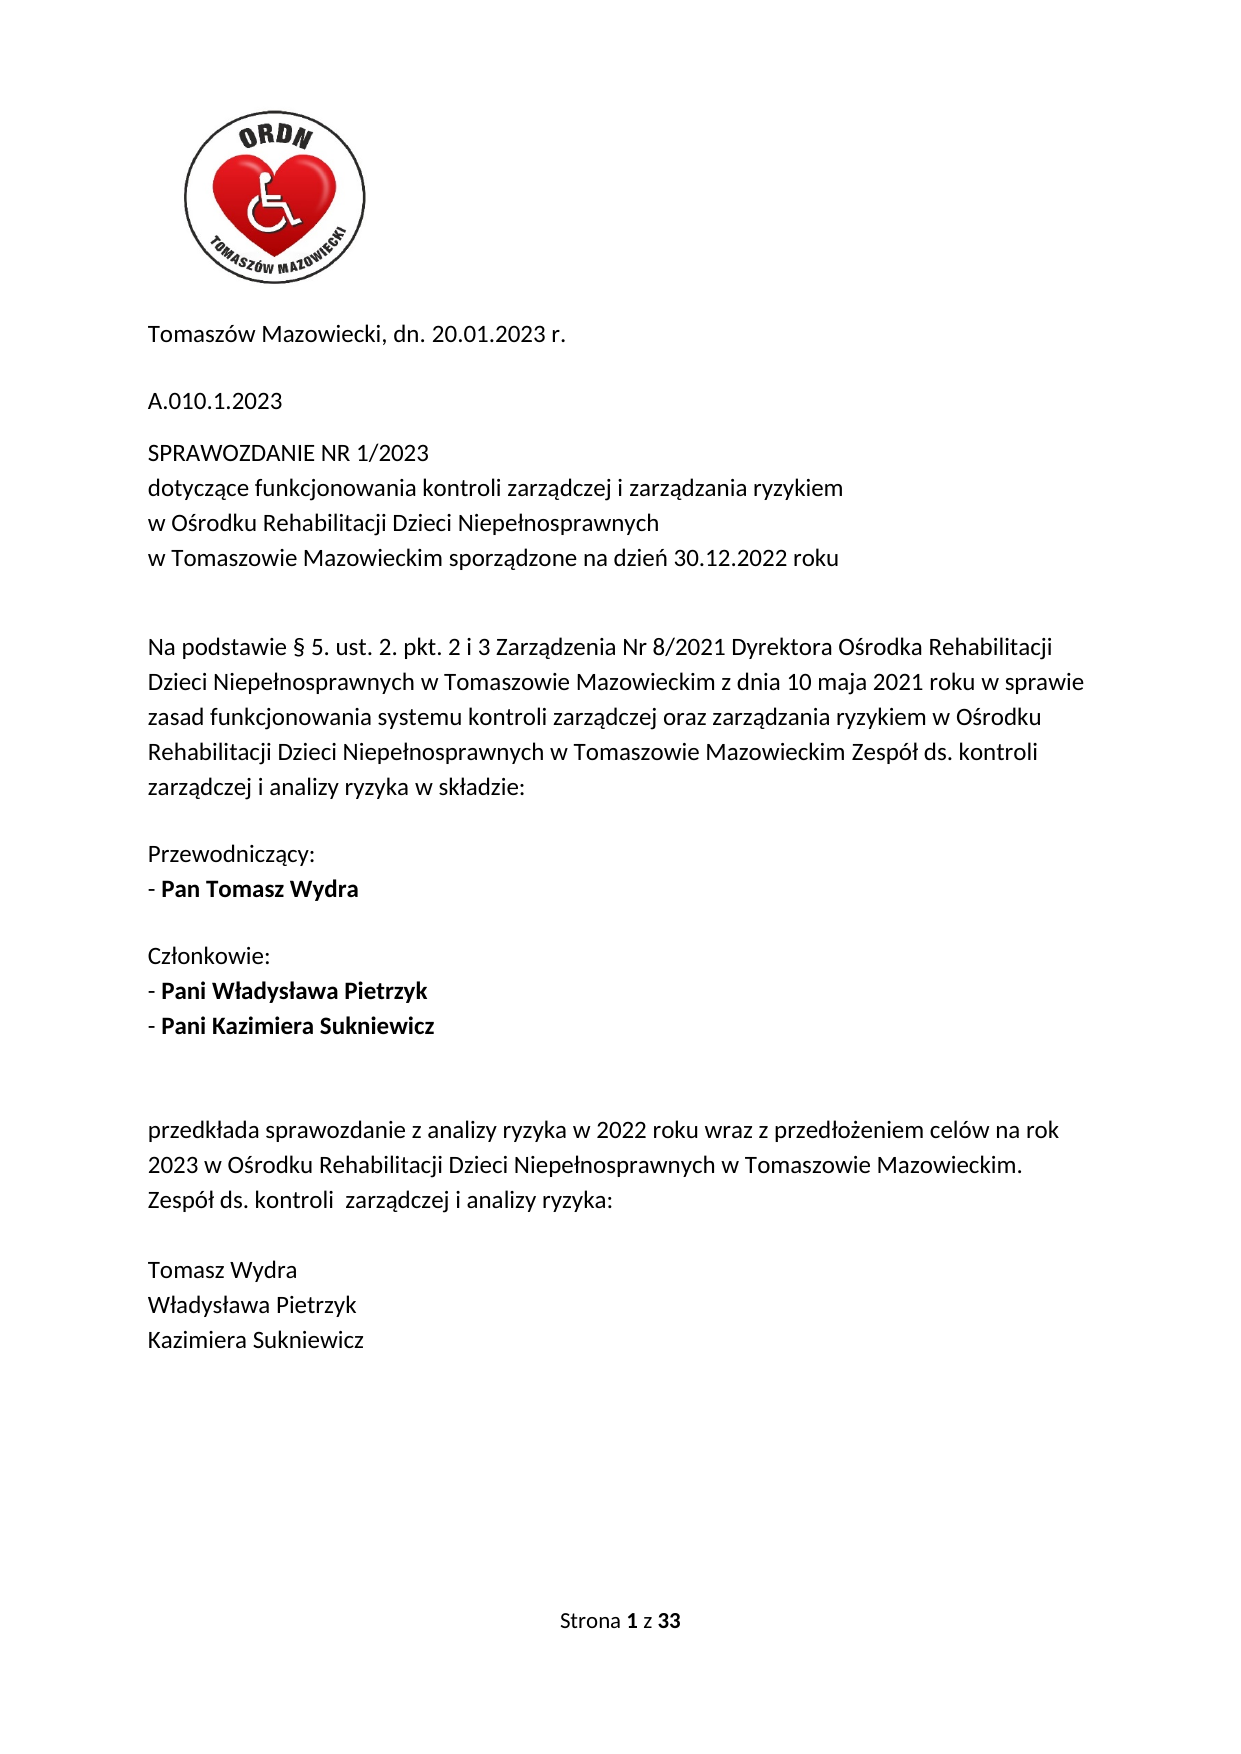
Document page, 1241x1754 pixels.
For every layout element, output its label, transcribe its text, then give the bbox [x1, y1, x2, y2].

subtitle SPRAWOZDANIE NR 1/2023 dotyczące funkcjonowania kontroli zarządczej i zarządzania ryzykiem w Ośrodku Rehabilitacji Dzieci Niepełnosprawnych w Tomaszowie Mazowieckim sporządzone na dzień 30.12.2022 roku [148, 437, 1092, 572]
text przedkłada sprawozdanie z analizy ryzyka w 2022 roku wraz z przedłożeniem celów na rok 2023 w Ośrodku Rehabilitacji Dzieci Niepełnosprawnych w Tomaszowie Mazowieckim. Zespół ds. kontroli zarządczej i analizy ryzyka: Tomasz Wydra [148, 1114, 1092, 1285]
text Tomaszów Mazowiecki, dn. 20.01.2023 r. [148, 74, 1166, 381]
text - Pani Kazimiera Sukniewicz [148, 1010, 1092, 1073]
text Na podstawie § 5. ust. 2. pkt. 2 i 3 Zarządzenia Nr 8/2021 Dyrektora Ośrodka Rehabilitacji Dzieci Niepełnosprawnych w Tomaszowie Mazowieckim z dnia 10 maja 2021 roku w sprawie zasad funkcjonowania systemu kontroli zarządczej oraz zarządzania ryzykiem w Ośrodku Rehabilitacji Dzieci Niepełnosprawnych w Tomaszowie Mazowieckim Zespół ds. kontroli zarządczej i analizy ryzyka w składzie: [148, 631, 1092, 834]
text Władysława Pietrzyk [148, 1289, 1092, 1320]
text Kazimiera Sukniewicz [148, 1324, 1092, 1390]
text - Pani Władysława Pietrzyk [148, 975, 1092, 1005]
subtitle A.010.1.2023 [148, 385, 1092, 416]
text - Pan Tomasz Wydra [148, 873, 1092, 936]
text Członkowie: [148, 940, 1092, 970]
text Przewodniczący: [148, 838, 1092, 868]
